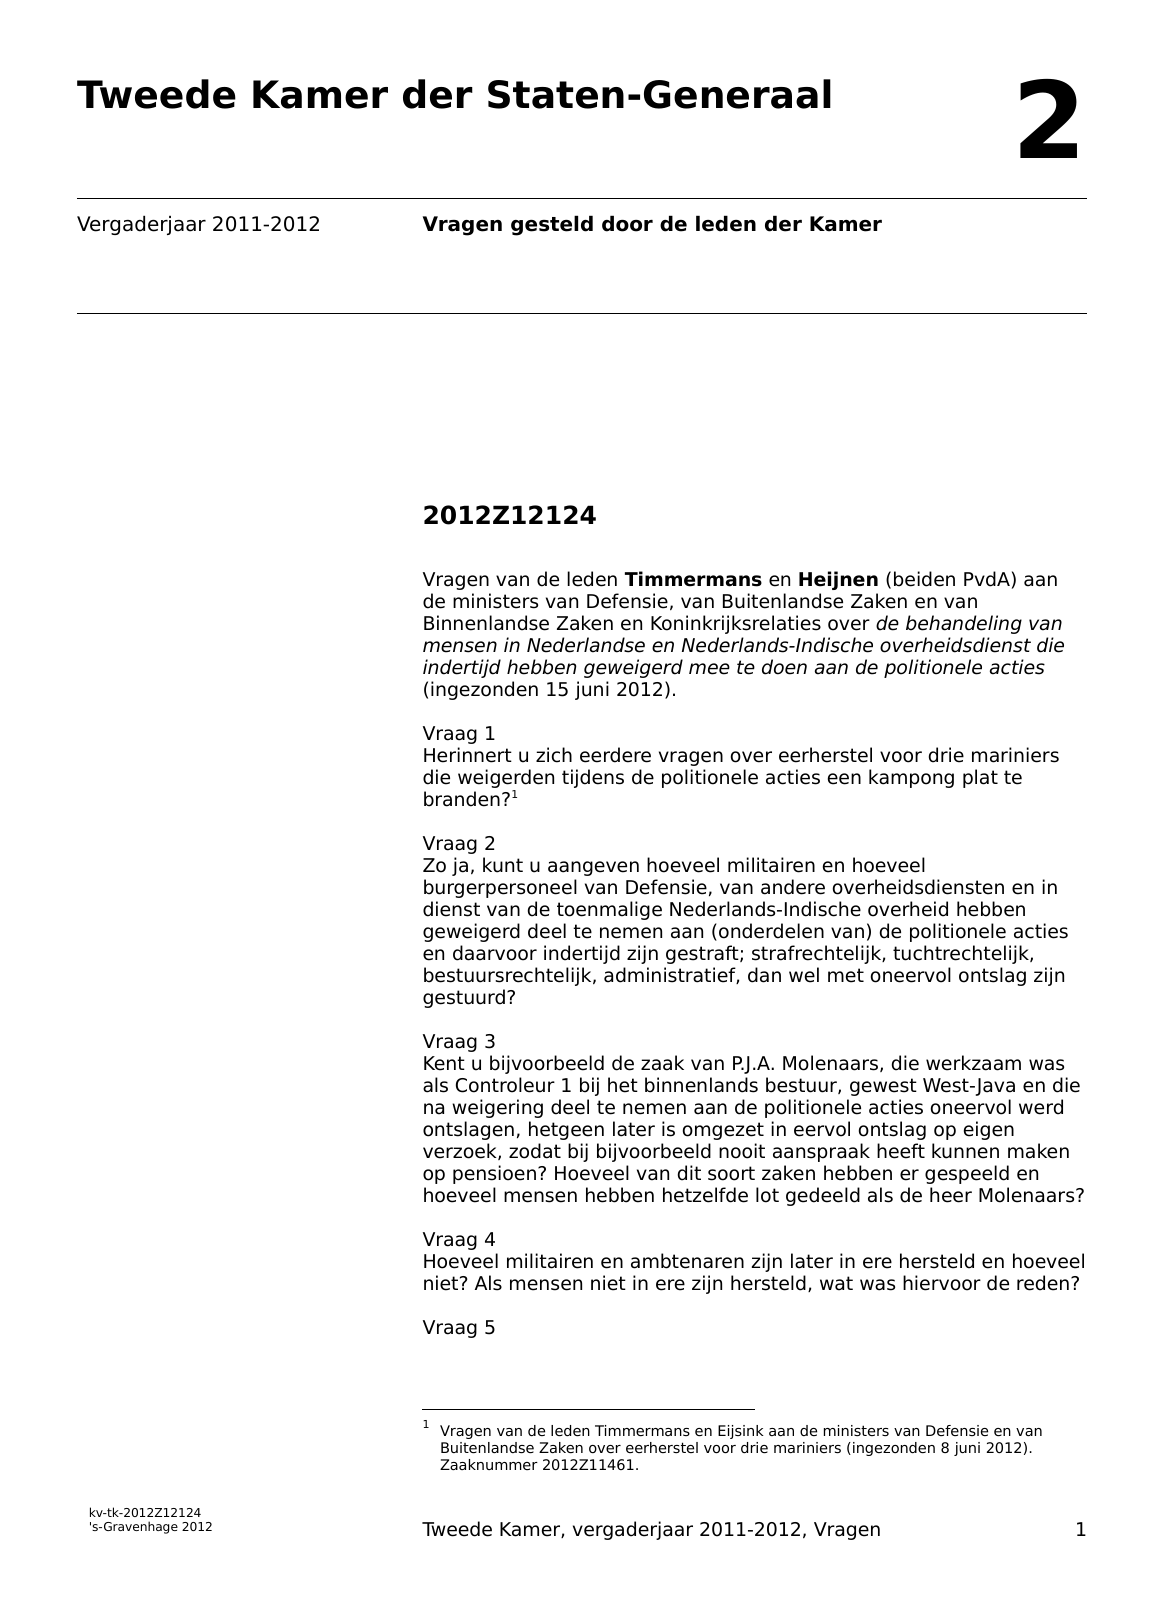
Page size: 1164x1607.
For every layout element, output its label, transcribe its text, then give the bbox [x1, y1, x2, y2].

text Hoeveel militairen en ambtenaren zijn later in ere hersteld en hoeveel niet? Als mensen niet in ere zijn hersteld, wat was hiervoor de reden? [422, 1251, 1087, 1295]
table_cell Vergaderjaar 2011-2012 [77, 199, 422, 313]
text Herinnert u zich eerdere vragen over eerherstel voor drie mariniers die weigerden tijdens de politionele acties een kampong plat te branden? [422, 745, 1087, 811]
text Vraag 4 [422, 1229, 1087, 1251]
text 's-Gravenhage 2012 [88, 1520, 323, 1534]
text Vragen van de leden Timmermans en Eijsink aan de ministers van Defensie en van Buitenlandse Zaken over eerherstel voor drie mariniers (ingezonden 8 juni 2012). Zaaknummer 2012Z11461. [422, 1418, 1087, 1474]
table_header 2 [886, 59, 1087, 198]
text Vragen van de leden Timmermans en Heijnen (beiden PvdA) aan de ministers van Defensie, van Buitenlandse Zaken en van Binnenlandse Zaken en Koninkrijksrelaties over de behandeling van mensen in Nederlandse en Nederlands-Indische overheidsdienst die indertijd hebben geweigerd mee te doen aan de politionele acties (ingezonden 15 juni 2012). [422, 569, 1087, 701]
table_header Tweede Kamer der Staten-Generaal [77, 59, 886, 198]
text Vraag 3 [422, 1031, 1087, 1053]
text Vraag 2 [422, 833, 1087, 855]
text Kent u bijvoorbeeld de zaak van P.J.A. Molenaars, die werkzaam was als Controleur 1 bij het binnenlands bestuur, gewest West-Java en die na weigering deel te nemen aan de politionele acties oneervol werd ontslagen, hetgeen later is omgezet in eervol ontslag op eigen verzoek, zodat bij bijvoorbeeld nooit aanspraak heeft kunnen maken op pensioen? Hoeveel van dit soort zaken hebben er gespeeld en hoeveel mensen hebben hetzelfde lot gedeeld als de heer Molenaars? [422, 1053, 1087, 1207]
text 2012Z12124 [422, 501, 1087, 531]
table_cell Vragen gesteld door de leden der Kamer [422, 199, 1087, 313]
text Vraag 1 [422, 723, 1087, 745]
text Vraag 5 [422, 1317, 1087, 1339]
text kv-tk-2012Z12124 [88, 1506, 323, 1520]
text Zo ja, kunt u aangeven hoeveel militairen en hoeveel burgerpersoneel van Defensie, van andere overheidsdiensten en in dienst van de toenmalige Nederlands-Indische overheid hebben geweigerd deel te nemen aan (onderdelen van) de politionele acties en daarvoor indertijd zijn gestraft; strafrechtelijk, tuchtrechtelijk, bestuursrechtelijk, administratief, dan wel met oneervol ontslag zijn gestuurd? [422, 855, 1087, 1009]
